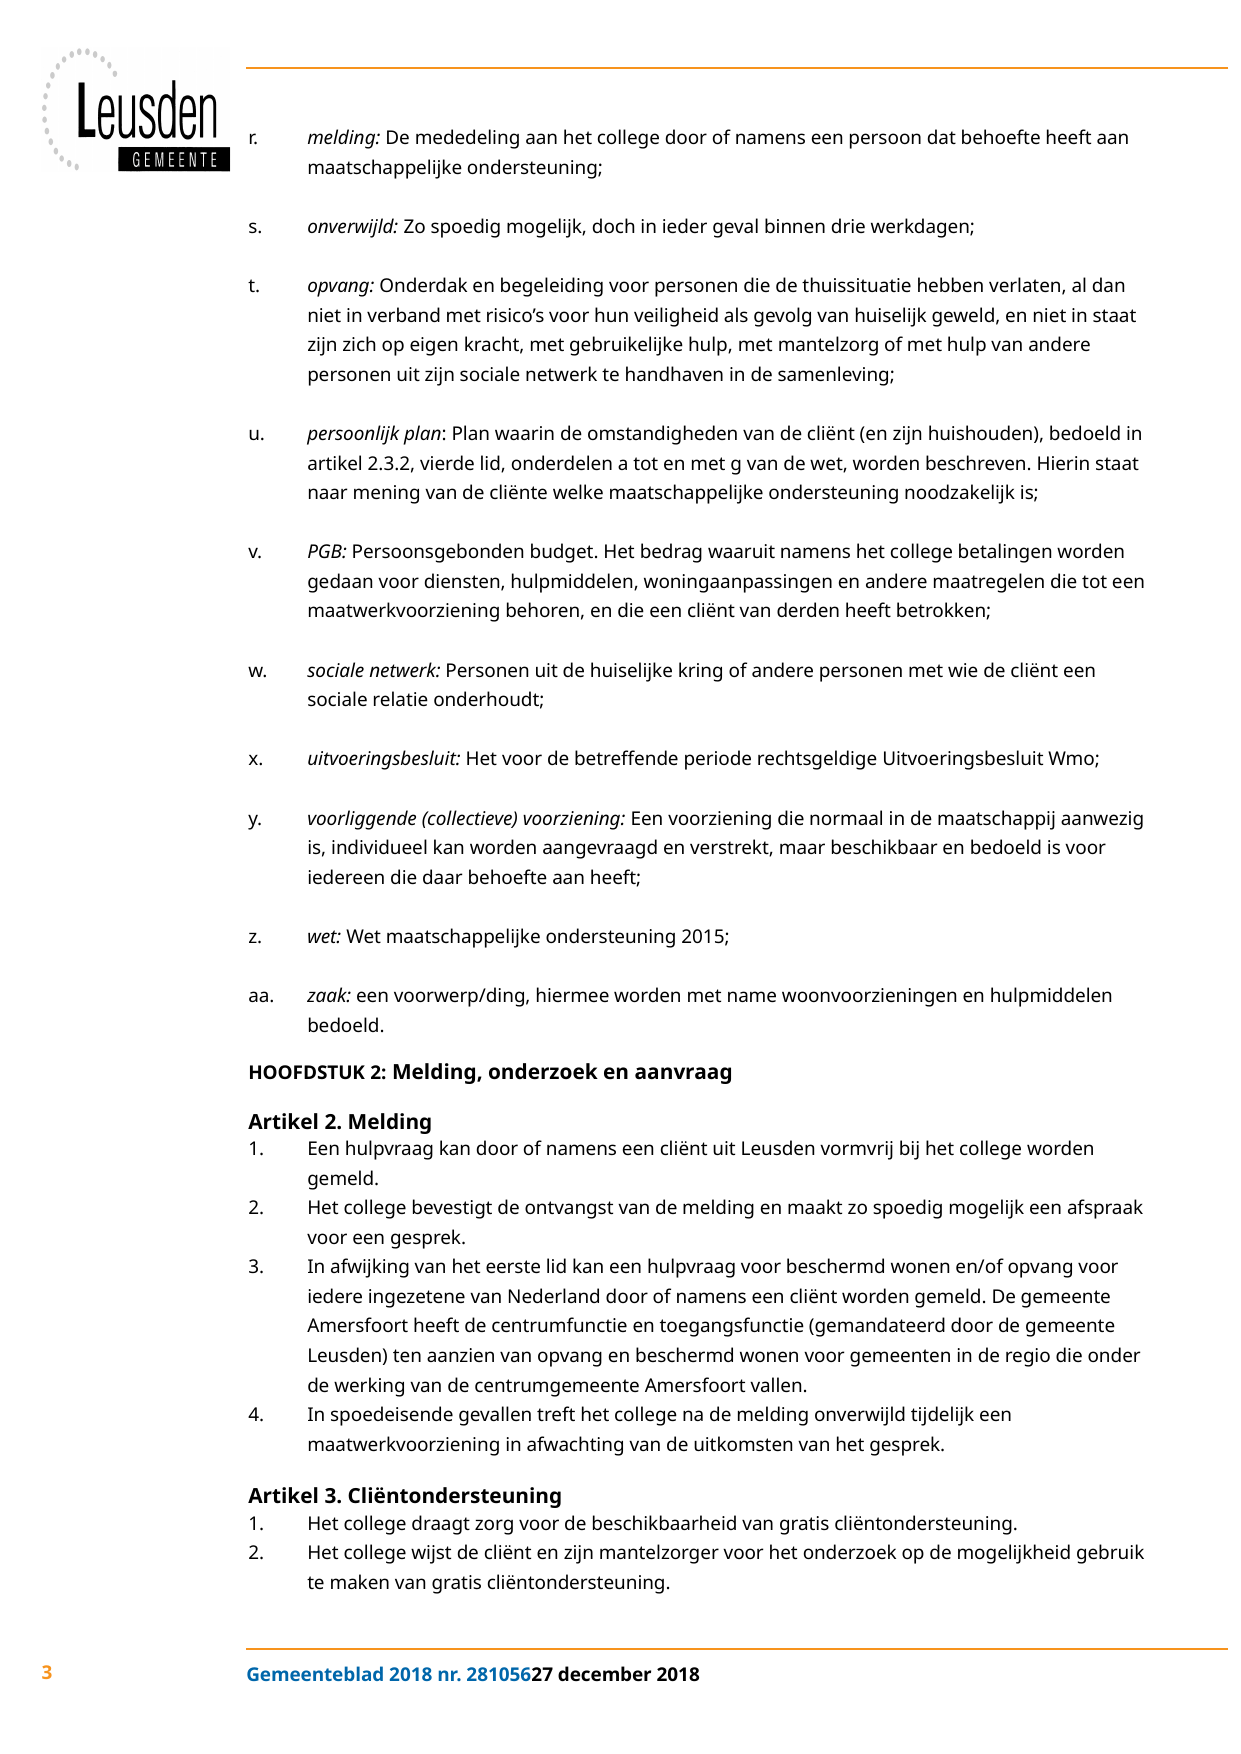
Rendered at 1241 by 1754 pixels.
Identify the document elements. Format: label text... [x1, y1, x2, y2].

list sociale netwerk: Personen uit de huiselijke kring of andere personen met wie de cliënt een sociale relatie onderhoudt; [248, 657, 1152, 712]
list opvang: Onderdak en begeleiding voor personen die de thuissituatie hebben verlaten, al dan niet in verband met risico’s voor hun veiligheid als gevolg van huiselijk geweld, en niet in staat zijn zich op eigen kracht, met gebruikelijke hulp, met mantelzorg of met hulp van andere personen uit zijn sociale netwerk te handhaven in de samenleving; [248, 272, 1152, 387]
text HOOFDSTUK 2: Melding, onderzoek en aanvraag [248, 1057, 1152, 1086]
list persoonlijk plan: Plan waarin de omstandigheden van de cliënt (en zijn huishouden), bedoeld in artikel 2.3.2, vierde lid, onderdelen a tot en met g van de wet, worden beschreven. Hierin staat naar mening van de cliënte welke maatschappelijke ondersteuning noodzakelijk is; [248, 420, 1152, 505]
list PGB: Persoonsgebonden budget. Het bedrag waaruit namens het college betalingen worden gedaan voor diensten, hulpmiddelen, woningaanpassingen en andere maatregelen die tot een maatwerkvoorziening behoren, en die een cliënt van derden heeft betrokken; [248, 538, 1152, 623]
list onverwijld: Zo spoedig mogelijk, doch in ieder geval binnen drie werkdagen; [248, 213, 1152, 239]
text Artikel 2. Melding [248, 1107, 1152, 1135]
list In spoedeisende gevallen treft het college na de melding onverwijld tijdelijk een maatwerkvoorziening in afwachting van de uitkomsten van het gesprek. [248, 1401, 1152, 1457]
list Het college wijst de cliënt en zijn mantelzorger voor het onderzoek op de mogelijkheid gebruik te maken van gratis cliëntondersteuning. [248, 1539, 1152, 1595]
list voorliggende (collectieve) voorziening: Een voorziening die normaal in de maatschappij aanwezig is, individueel kan worden aangevraagd en verstrekt, maar beschikbaar en bedoeld is voor iedereen die daar behoefte aan heeft; [248, 805, 1152, 890]
list uitvoeringsbesluit: Het voor de betreffende periode rechtsgeldige Uitvoeringsbesluit Wmo; [248, 746, 1152, 771]
text Artikel 3. Cliëntondersteuning [248, 1481, 1152, 1510]
list zaak: een voorwerp/ding, hiermee worden met name woonvoorzieningen en hulpmiddelen bedoeld. [248, 982, 1152, 1038]
list Het college draagt zorg voor de beschikbaarheid van gratis cliëntondersteuning. [248, 1510, 1152, 1536]
list Het college bevestigt de ontvangst van de melding en maakt zo spoedig mogelijk een afspraak voor een gesprek. [248, 1194, 1152, 1250]
list melding: De mededeling aan het college door of namens een persoon dat behoefte heeft aan maatschappelijke ondersteuning; [248, 124, 1152, 180]
list wet: Wet maatschappelijke ondersteuning 2015; [248, 923, 1152, 949]
picture [41, 47, 231, 172]
list Een hulpvraag kan door of namens een cliënt uit Leusden vormvrij bij het college worden gemeld. [248, 1135, 1152, 1191]
list In afwijking van het eerste lid kan een hulpvraag voor beschermd wonen en/of opvang voor iedere ingezetene van Nederland door of namens een cliënt worden gemeld. De gemeente Amersfoort heeft de centrumfunctie en toegangsfunctie (gemandateerd door de gemeente Leusden) ten aanzien van opvang en beschermd wonen voor gemeenten in de regio die onder de werking van de centrumgemeente Amersfoort vallen. [248, 1253, 1152, 1398]
